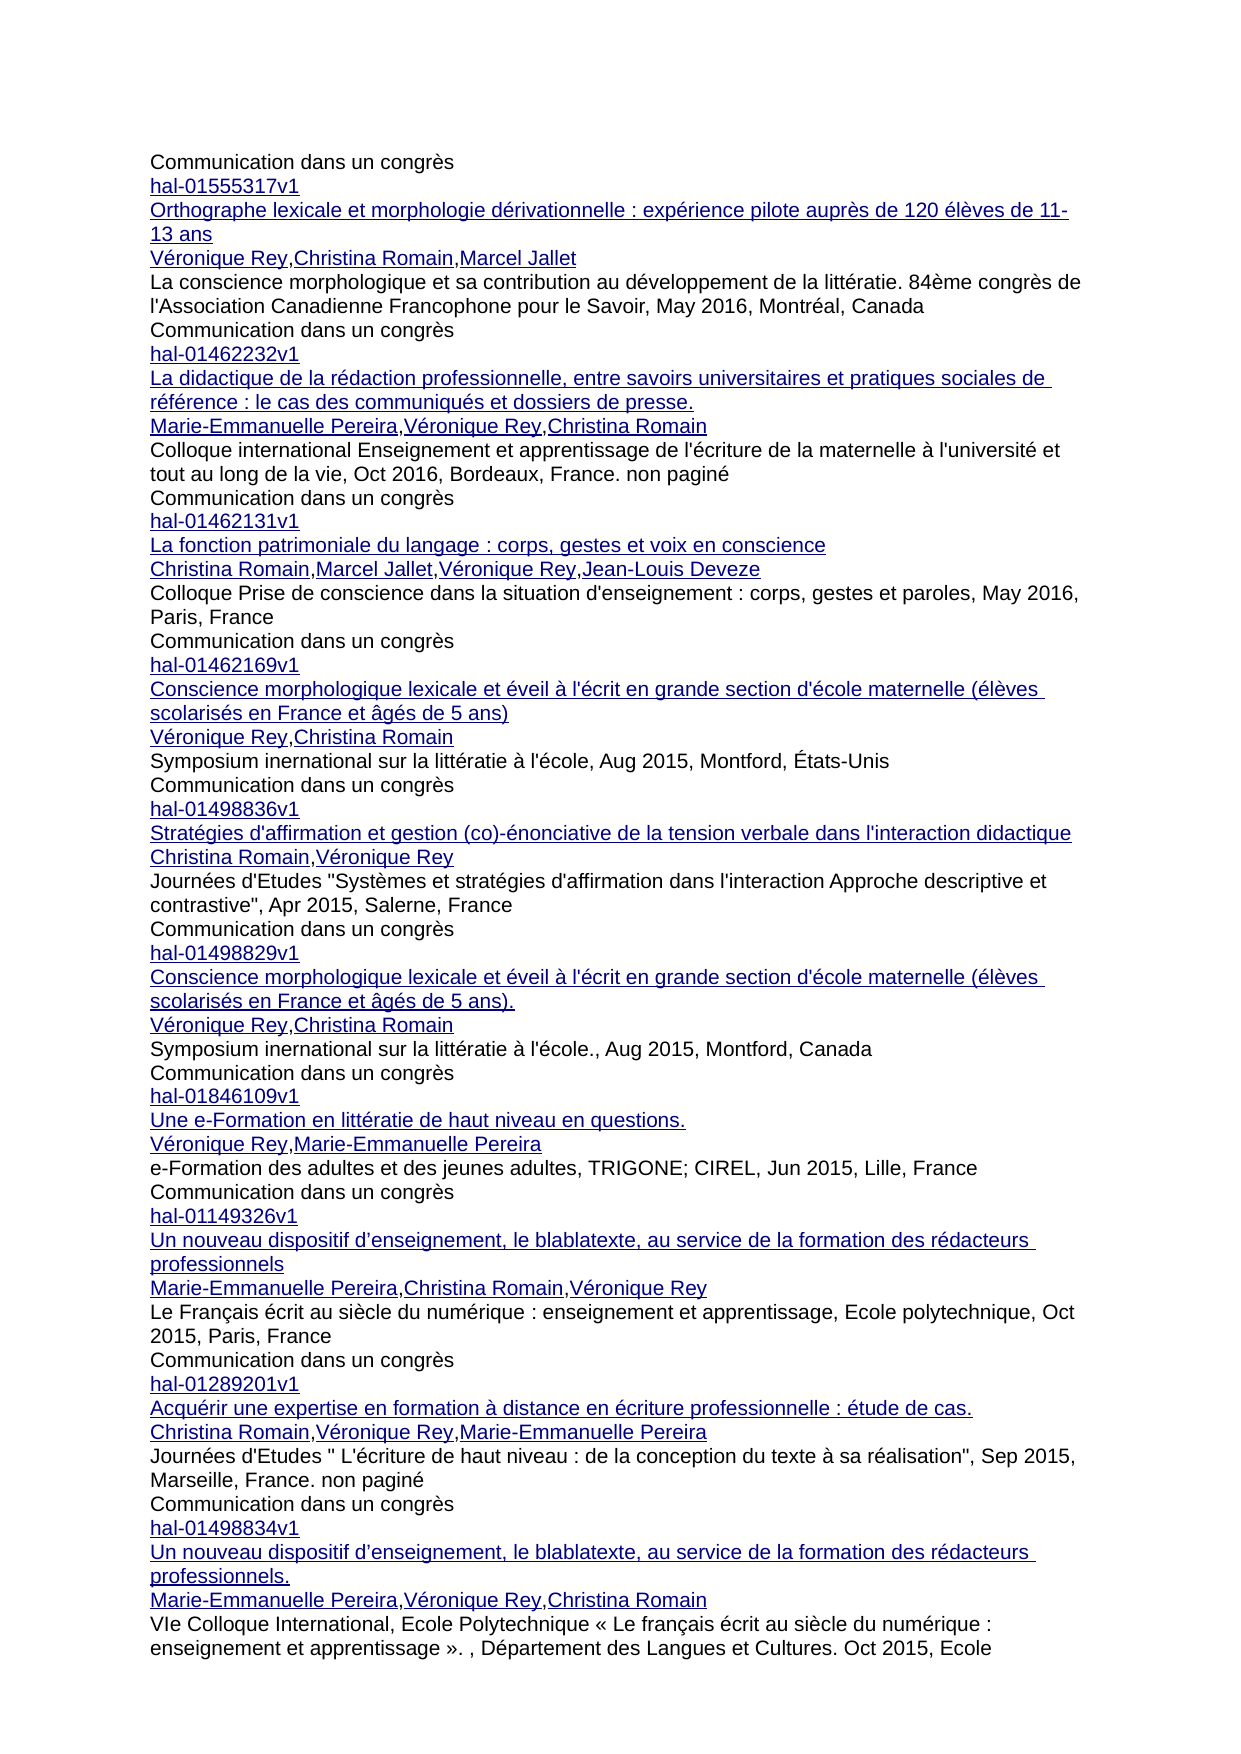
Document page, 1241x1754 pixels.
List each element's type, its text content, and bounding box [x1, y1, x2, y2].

table_cell Conscience morphologique lexicale et éveil à l'écrit en grande section d'école maternelle (élèves scolarisés en France et âgés de 5 ans). Véronique Rey,Christina Romain Symposium inernational sur la littératie à l'école., Aug 2015, Montford, Canada Communication dans un congrès hal-01846109v1 [150, 965, 1090, 1108]
table_cell Communication dans un congrès hal-01555317v1 [150, 150, 1090, 198]
table_cell Un nouveau dispositif d’enseignement, le blablatexte, au service de la formation des rédacteurs professionnels. Marie-Emmanuelle Pereira,Véronique Rey,Christina Romain VIe Colloque International, Ecole Polytechnique « Le français écrit au siècle du numérique : enseignement et apprentissage ». , Département des Langues et Cultures. Oct 2015, Ecole [150, 1540, 1090, 1659]
table_cell Conscience morphologique lexicale et éveil à l'écrit en grande section d'école maternelle (élèves scolarisés en France et âgés de 5 ans) Véronique Rey,Christina Romain Symposium inernational sur la littératie à l'école, Aug 2015, Montford, États-Unis Communication dans un congrès hal-01498836v1 [150, 677, 1090, 821]
table_cell La didactique de la rédaction professionnelle, entre savoirs universitaires et pratiques sociales de référence : le cas des communiqués et dossiers de presse. Marie-Emmanuelle Pereira,Véronique Rey,Christina Romain Colloque international Enseignement et apprentissage de l'écriture de la maternelle à l'université et tout au long de la vie, Oct 2016, Bordeaux, France. non paginé Communication dans un congrès hal-01462131v1 [150, 366, 1090, 533]
table_cell Acquérir une expertise en formation à distance en écriture professionnelle : étude de cas. Christina Romain,Véronique Rey,Marie-Emmanuelle Pereira Journées d'Etudes " L'écriture de haut niveau : de la conception du texte à sa réalisation", Sep 2015, Marseille, France. non paginé Communication dans un congrès hal-01498834v1 [150, 1396, 1090, 1539]
table_cell Stratégies d'affirmation et gestion (co)-énonciative de la tension verbale dans l'interaction didactique Christina Romain,Véronique Rey Journées d'Etudes "Systèmes et stratégies d'affirmation dans l'interaction Approche descriptive et contrastive", Apr 2015, Salerne, France Communication dans un congrès hal-01498829v1 [150, 821, 1090, 964]
table_cell Un nouveau dispositif d’enseignement, le blablatexte, au service de la formation des rédacteurs professionnels Marie-Emmanuelle Pereira,Christina Romain,Véronique Rey Le Français écrit au siècle du numérique : enseignement et apprentissage, Ecole polytechnique, Oct 2015, Paris, France Communication dans un congrès hal-01289201v1 [150, 1228, 1090, 1396]
table_cell La fonction patrimoniale du langage : corps, gestes et voix en conscience Christina Romain,Marcel Jallet,Véronique Rey,Jean-Louis Deveze Colloque Prise de conscience dans la situation d'enseignement : corps, gestes et paroles, May 2016, Paris, France Communication dans un congrès hal-01462169v1 [150, 533, 1090, 677]
table_cell Une e-Formation en littératie de haut niveau en questions. Véronique Rey,Marie-Emmanuelle Pereira e-Formation des adultes et des jeunes adultes, TRIGONE; CIREL, Jun 2015, Lille, France Communication dans un congrès hal-01149326v1 [150, 1108, 1090, 1228]
table_cell Orthographe lexicale et morphologie dérivationnelle : expérience pilote auprès de 120 élèves de 11-13 ans Véronique Rey,Christina Romain,Marcel Jallet La conscience morphologique et sa contribution au développement de la littératie. 84ème congrès de l'Association Canadienne Francophone pour le Savoir, May 2016, Montréal, Canada Communication dans un congrès hal-01462232v1 [150, 198, 1090, 366]
